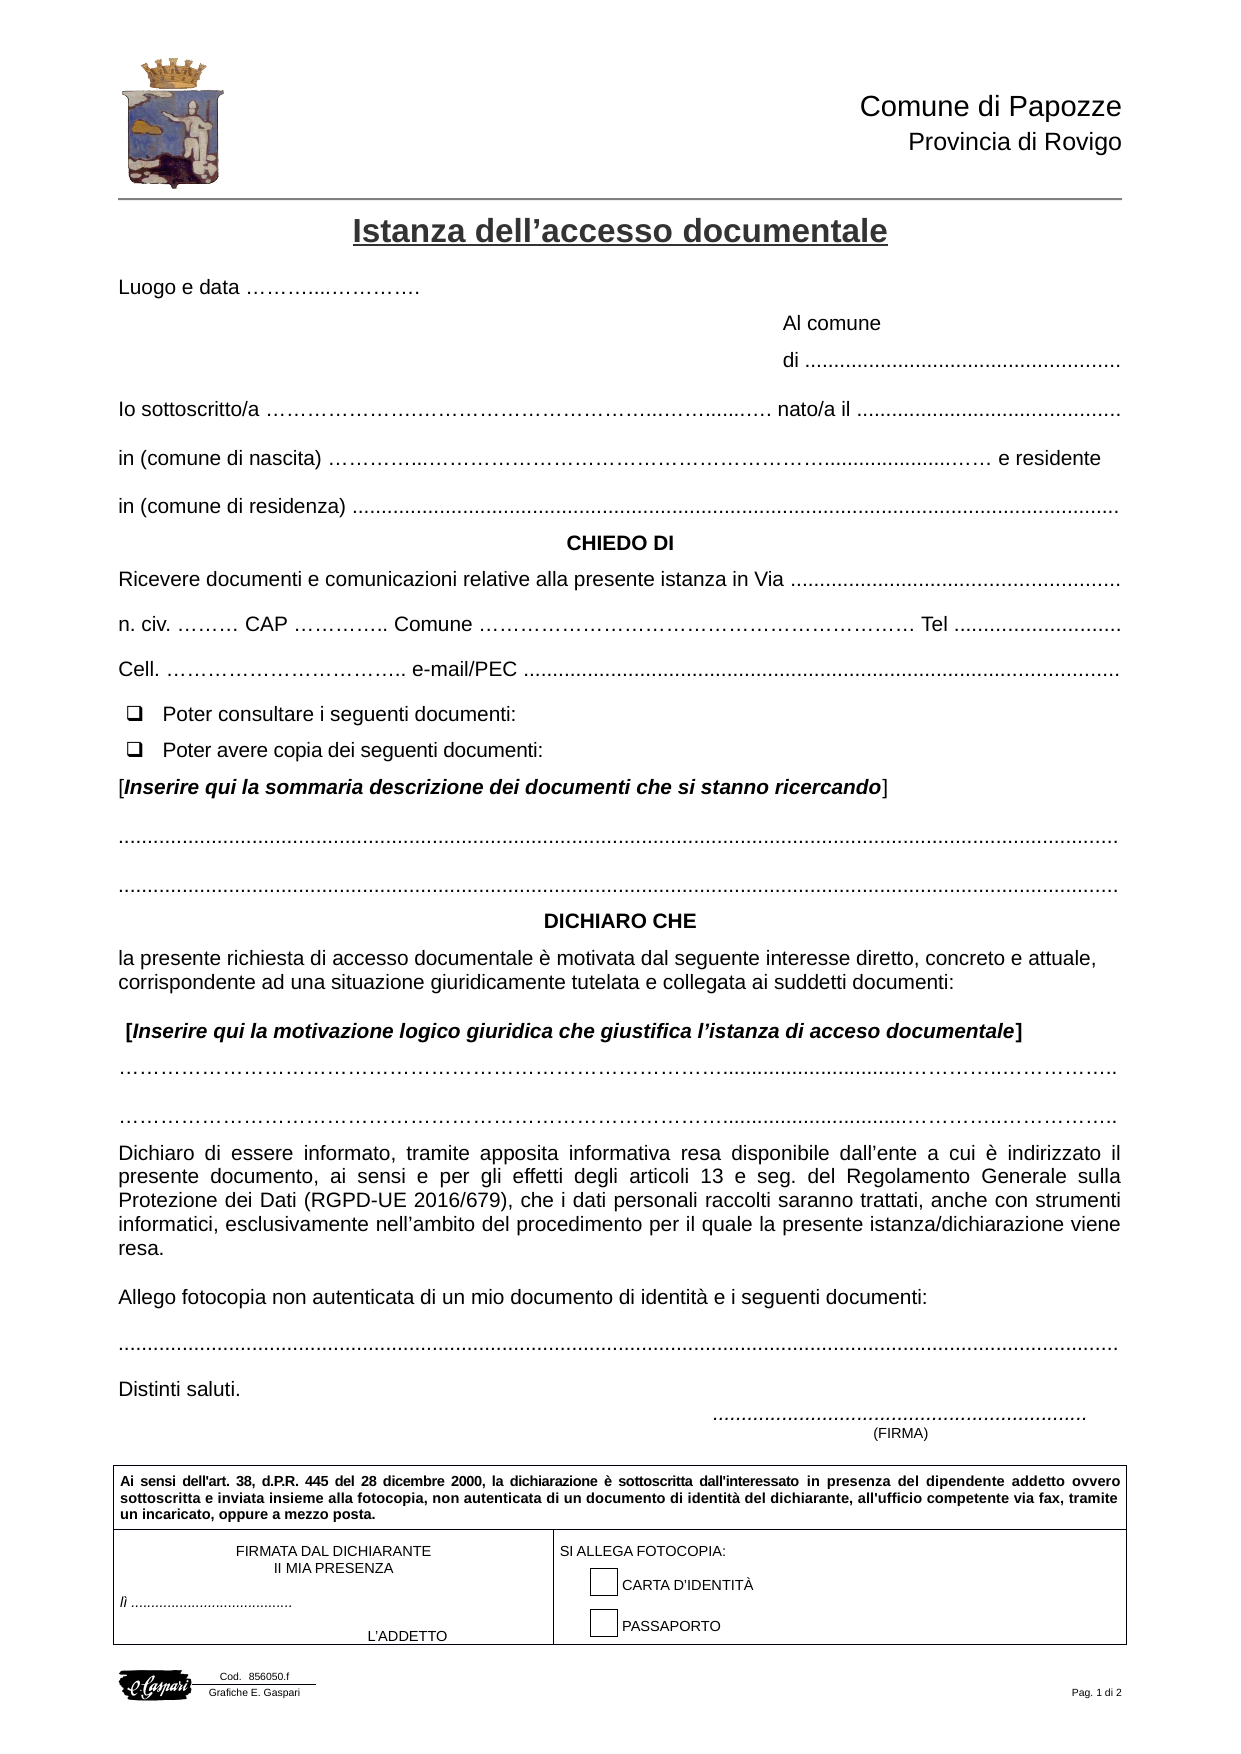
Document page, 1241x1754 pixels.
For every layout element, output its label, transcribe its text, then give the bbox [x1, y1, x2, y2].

text in (comune di nascita) …………...…………………………………………………......................…… e residente [118, 445, 1122, 469]
text Luogo e data ………....…………. [118, 274, 1122, 298]
text Provincia di Rovigo [224, 127, 1122, 156]
text in (comune di residenza) [118, 494, 1122, 518]
text ……………………………………………………………………………................................…………..…………….. [118, 1055, 1122, 1079]
text Allego fotocopia non autenticata di un mio documento di identità e i seguenti documenti: [118, 1285, 1122, 1309]
text CHIEDO DI [118, 531, 1122, 555]
text Cell. …………………………….. e-mail/PEC [118, 657, 1122, 681]
text DICHIARO CHE [118, 909, 1122, 933]
table_header Ai sensi dell'art. 38, d.P.R. 445 del 28 dicembre 2000, la dichiarazione è sottoscritta dall'interessato in presenza del dipendente addetto ovvero sottoscritta e inviata insieme alla fotocopia, non autenticata di un documento di identità del dichiarante, all'ufficio competente via fax, tramite un incaricato, oppure a mezzo posta. [114, 1466, 1126, 1529]
text Io sottoscritto/a ………………….……………………………...…….......…. nato/a il [118, 396, 1122, 420]
list Poter avere copia dei seguenti documenti: [125, 738, 1122, 762]
table_cell FIRMATA DAL DICHIARANTE II MIA PRESENZA lì ........................................ L’ADDETTO [114, 1530, 553, 1644]
text [Inserire qui la motivazione logico giuridica che giustifica l’istanza di acceso documentale] [125, 1018, 1122, 1042]
text di [783, 347, 1122, 371]
text Ricevere documenti e comunicazioni relative alla presente istanza in Via [118, 567, 1122, 591]
text la presente richiesta di accesso documentale è motivata dal seguente interesse diretto, concreto e attuale, corrispondente ad una situazione giuridicamente tutelata e collegata ai suddetti documenti: [118, 946, 1122, 993]
text Dichiaro di essere informato, tramite apposita informativa resa disponibile dall’ente a cui è indirizzato il presente documento, ai sensi e per gli effetti degli articoli 13 e seg. del Regolamento Generale sulla Protezione dei Dati (RGPD-UE 2016/679), che i dati personali raccolti saranno trattati, anche con strumenti informatici, esclusivamente nell’ambito del procedimento per il quale la presente istanza/dichiarazione viene resa. [118, 1140, 1122, 1260]
text (FIRMA) [679, 1425, 1122, 1442]
list Poter consultare i seguenti documenti: [125, 702, 1122, 726]
text Distinti saluti. [118, 1377, 1122, 1401]
text ……………………………………………………………………………................................…………..…………….. [118, 1104, 1122, 1128]
text [Inserire qui la sommaria descrizione dei documenti che si stanno ricercando] [118, 775, 1122, 799]
picture [118, 1669, 192, 1701]
text Comune di Papozze [224, 89, 1122, 122]
picture [122, 58, 224, 189]
text Al comune [783, 311, 1122, 335]
text ................................................................. [679, 1401, 1122, 1425]
subtitle Istanza dell’accesso documentale [118, 211, 1122, 249]
table_cell SI ALLEGA FOTOCOPIA: CARTA D’IDENTITÀ PASSAPORTO [554, 1530, 1126, 1644]
text n. civ. ……… CAP ………….. Comune ……………………………………………………… Tel [118, 612, 1122, 636]
